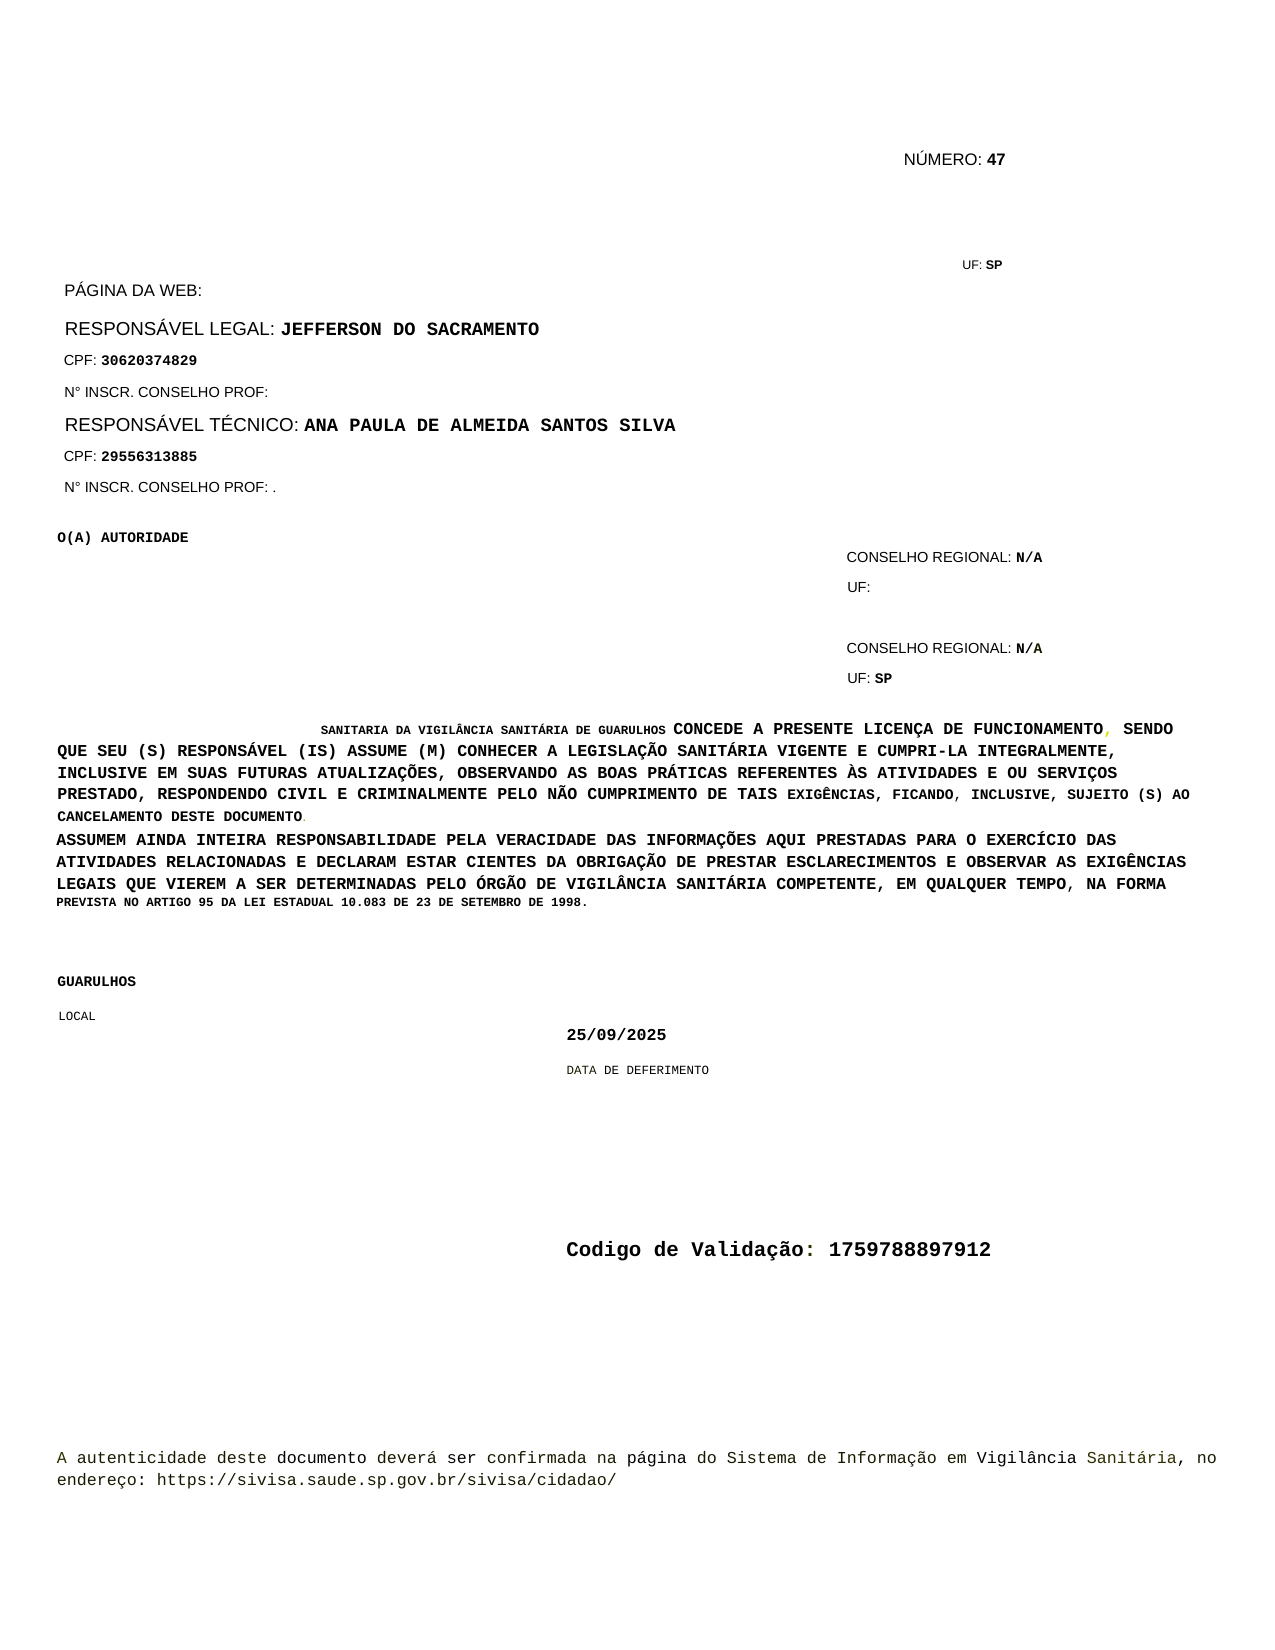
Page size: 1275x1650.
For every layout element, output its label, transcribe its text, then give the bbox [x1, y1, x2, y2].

text UF: [847, 579, 912, 596]
text UF: SP [962, 257, 1059, 272]
text CONSELHO REGIONAL: N/A [846, 639, 1134, 657]
text N° INSCR. CONSELHO PROF: . [64, 478, 373, 495]
text 25/09/2025 [566, 1026, 737, 1045]
text SANITARIA DA VIGILÂNCIA SANITÁRIA DE GUARULHOS CONCEDE A PRESENTE LICENÇA DE FUNCIONAMENTO, SENDO QUE SEU (S) RESPONSÁVEL (IS) ASSUME (M) CONHECER A LEGISLAÇÃO SANITÁRIA VIGENTE E CUMPRI-LA INTEGRALMENTE, INCLUSIVE EM SUAS FUTURAS ATUALIZAÇÕES, OBSERVANDO AS BOAS PRÁTICAS REFERENTES ÀS ATIVIDADES E OU SERVIÇOS PRESTADO, RESPONDENDO CIVIL E CRIMINALMENTE PELO NÃO CUMPRIMENTO DE TAIS EXIGÊNCIAS, FICANDO, INCLUSIVE, SUJEITO (S) AO CANCELAMENTO DESTE DOCUMENTO. [57, 721, 1211, 825]
text NÚMERO: 47 [903, 150, 1056, 169]
text Codigo de Validação: 1759788897912 [566, 1239, 1065, 1263]
text UF: SP [847, 669, 939, 688]
text LOCAL [58, 1010, 147, 1024]
text O(A) AUTORIDADE [57, 530, 241, 546]
text CPF: 30620374829 [63, 351, 270, 369]
text GUARULHOS [57, 974, 214, 991]
text N° INSCR. CONSELHO PROF: [64, 383, 359, 400]
text PÁGINA DA WEB: [64, 281, 252, 300]
text CPF: 29556313885 [63, 448, 268, 466]
text RESPONSÁVEL LEGAL: JEFFERSON DO SACRAMENTO [64, 317, 572, 341]
text DATA DE DEFERIMENTO [566, 1064, 814, 1078]
text RESPONSÁVEL TÉCNICO: ANA PAULA DE ALMEIDA SANTOS SILVA [64, 414, 711, 437]
text CONSELHO REGIONAL: N/A [846, 549, 1134, 567]
text A autenticidade deste documento deverá ser confirmada na página do Sistema de Informação em Vigilância Sanitária, no endereço: https://sivisa.saude.sp.gov.br/sivisa/cidadao/ [57, 1449, 1238, 1490]
text ASSUMEM AINDA INTEIRA RESPONSABILIDADE PELA VERACIDADE DAS INFORMAÇÕES AQUI PRESTADAS PARA O EXERCÍCIO DAS ATIVIDADES RELACIONADAS E DECLARAM ESTAR CIENTES DA OBRIGAÇÃO DE PRESTAR ESCLARECIMENTOS E OBSERVAR AS EXIGÊNCIAS LEGAIS QUE VIEREM A SER DETERMINADAS PELO ÓRGÃO DE VIGILÂNCIA SANITÁRIA COMPETENTE, EM QUALQUER TEMPO, NA FORMA PREVISTA NO ARTIGO 95 DA LEI ESTADUAL 10.083 DE 23 DE SETEMBRO DE 1998. [56, 832, 1221, 910]
